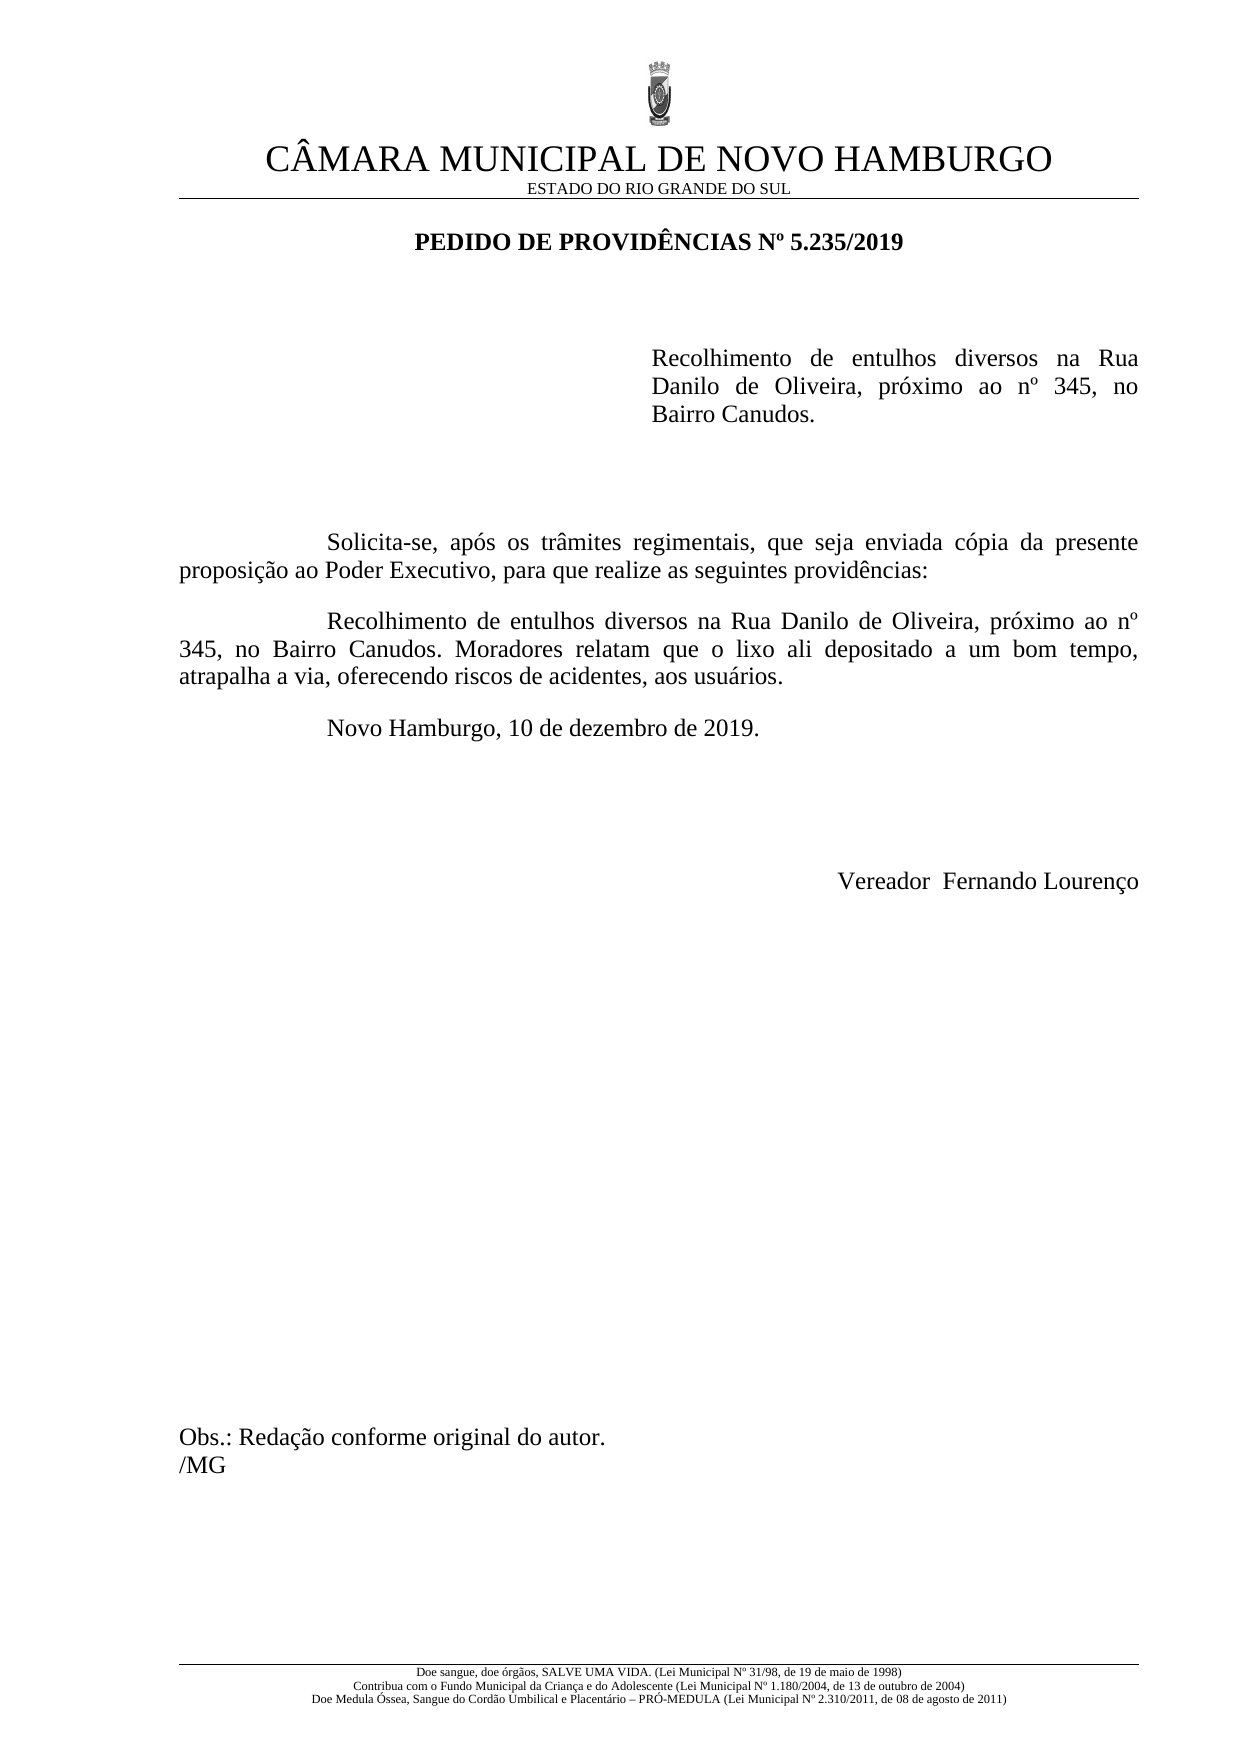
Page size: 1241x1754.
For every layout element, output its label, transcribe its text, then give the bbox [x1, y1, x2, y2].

text PEDIDO DE PROVIDÊNCIAS Nº 5.235/2019 [179, 228, 1139, 256]
text /MG [179, 1451, 1139, 1479]
text Recolhimento de entulhos diversos na Rua Danilo de Oliveira, próximo ao nº 345, no Bairro Canudos. [651, 344, 1139, 428]
text Novo Hamburgo, 10 de dezembro de 2019. [179, 714, 1139, 741]
text Obs.: Redação conforme original do autor. [179, 1423, 1139, 1451]
text Solicita-se, após os trâmites regimentais, que seja enviada cópia da presente proposição ao Poder Executivo, para que realize as seguintes providências: [179, 528, 1139, 583]
text Recolhimento de entulhos diversos na Rua Danilo de Oliveira, próximo ao nº 345, no Bairro Canudos. Moradores relatam que o lixo ali depositado a um bom tempo, atrapalha a via, oferecendo riscos de acidentes, aos usuários. [179, 607, 1139, 690]
text Vereador Fernando Lourenço [179, 867, 1139, 895]
